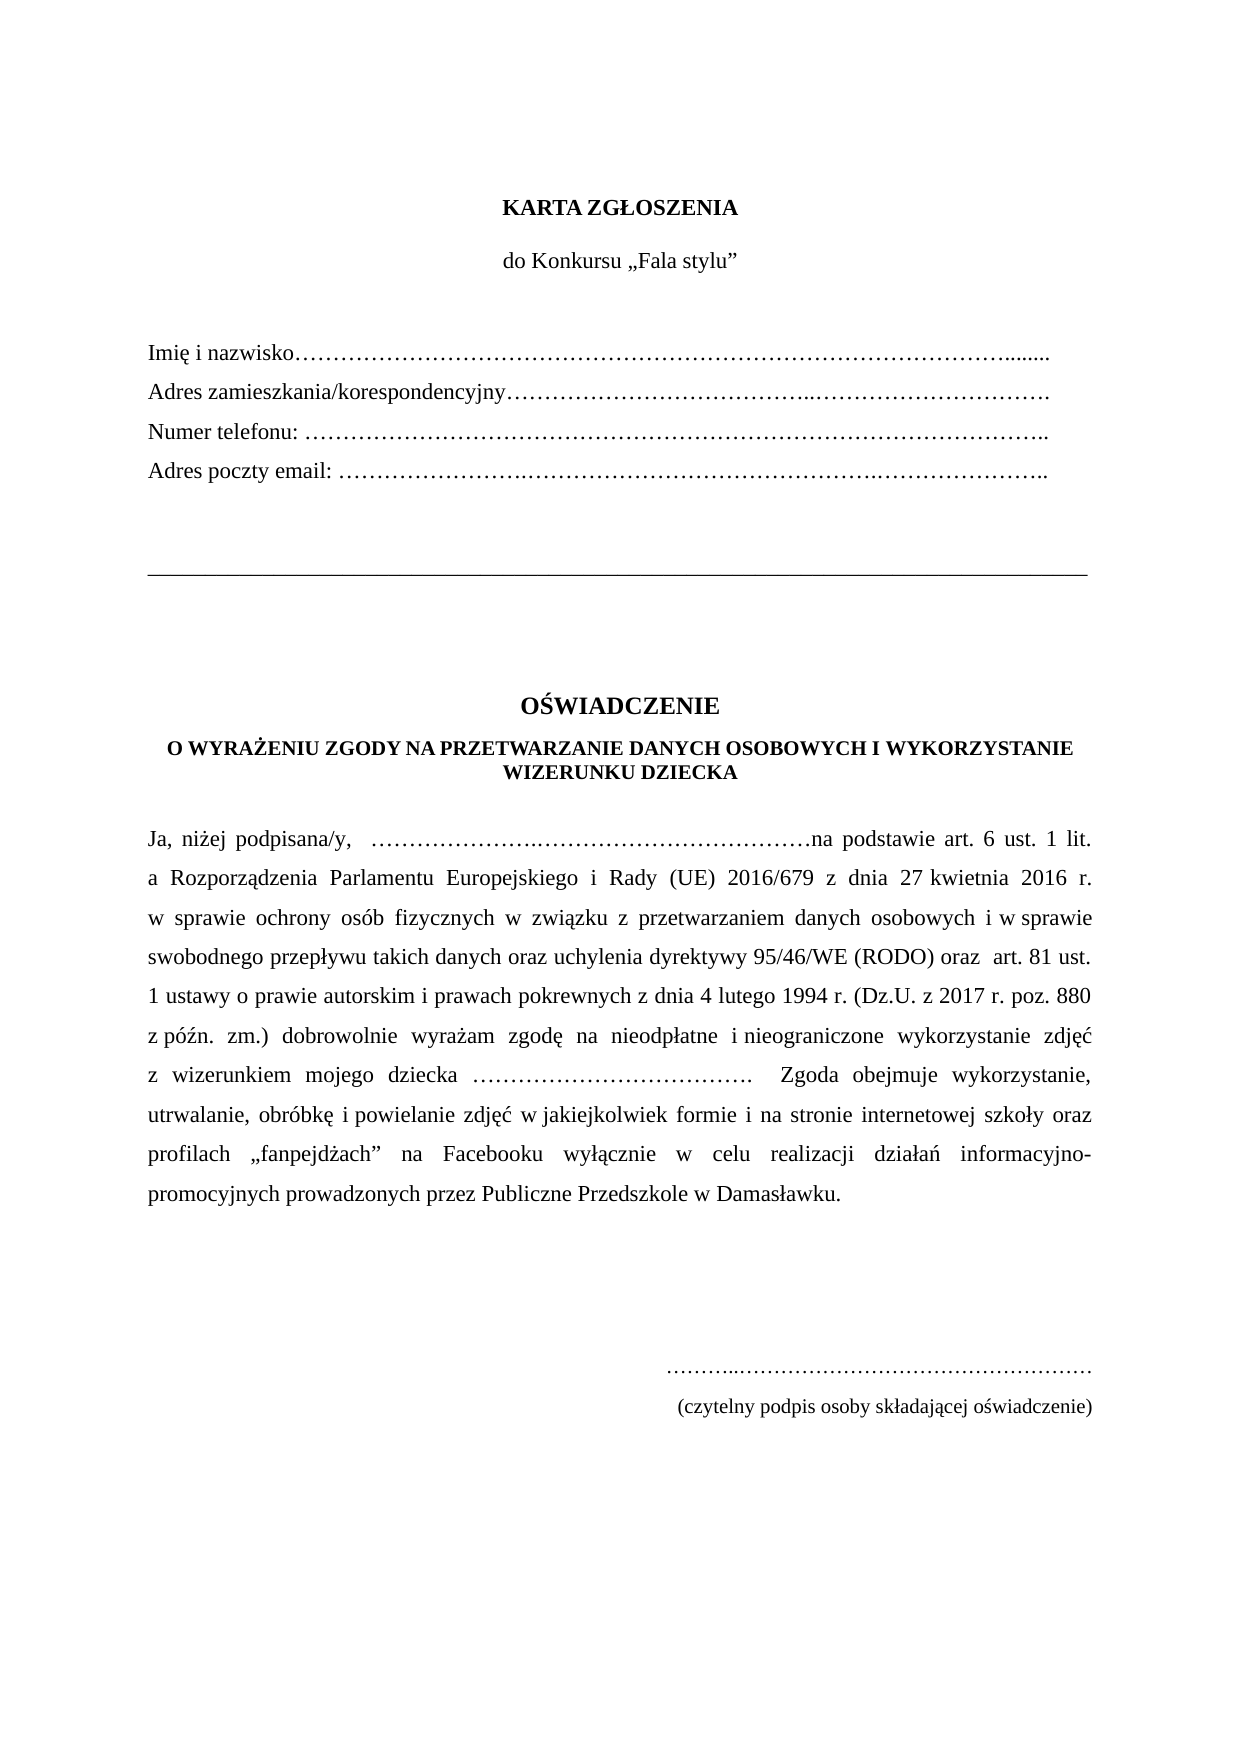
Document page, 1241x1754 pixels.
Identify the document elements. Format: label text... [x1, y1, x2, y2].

text KARTA ZGŁOSZENIA [148, 194, 1092, 220]
text Adres poczty email: …………………….……………………………………….………………….. [148, 457, 1092, 484]
text Numer telefonu: …………………………………………………………………………………….. [148, 418, 1092, 444]
text (czytelny podpis osoby składającej oświadczenie) [148, 1394, 1092, 1418]
text do Konkursu „Fala stylu” [148, 247, 1092, 273]
text Imię i nazwisko…………………………………………………………………………………........ [148, 339, 1092, 365]
text __________________________________________________________________________________ [148, 552, 1092, 578]
text ………..…………………………………………… [148, 1354, 1092, 1378]
text Ja, niżej podpisana/y, ………………….………………………………na podstawie art. 6 ust. 1 lit. a Rozporządzenia Parlamentu Europejskiego i Rady (UE) 2016/679 z dnia 27 kwietnia 2016 r. w sprawie ochrony osób fizycznych w związku z przetwarzaniem danych osobowych i w sprawie swobodnego przepływu takich danych oraz uchylenia dyrektywy 95/46/WE (RODO) oraz art. 81 ust. 1 ustawy o prawie autorskim i prawach pokrewnych z dnia 4 lutego 1994 r. (Dz.U. z 2017 r. poz. 880 z późn. zm.) dobrowolnie wyrażam zgodę na nieodpłatne i nieograniczone wykorzystanie zdjęć z wizerunkiem mojego dziecka ………………………………. Zgoda obejmuje wykorzystanie, utrwalanie, obróbkę i powielanie zdjęć w jakiejkolwiek formie i na stronie internetowej szkoły oraz profilach „fanpejdżach” na Facebooku wyłącznie w celu realizacji działań informacyjno-promocyjnych prowadzonych przez Publiczne Przedszkole w Damasławku. [148, 825, 1092, 1206]
text O WYRAŻENIU ZGODY NA PRZETWARZANIE DANYCH OSOBOWYCH I WYKORZYSTANIE WIZERUNKU DZIECKA [148, 736, 1092, 784]
text Adres zamieszkania/korespondencyjny…………………………………..…………………………. [148, 378, 1092, 405]
text OŚWIADCZENIE [148, 691, 1092, 719]
